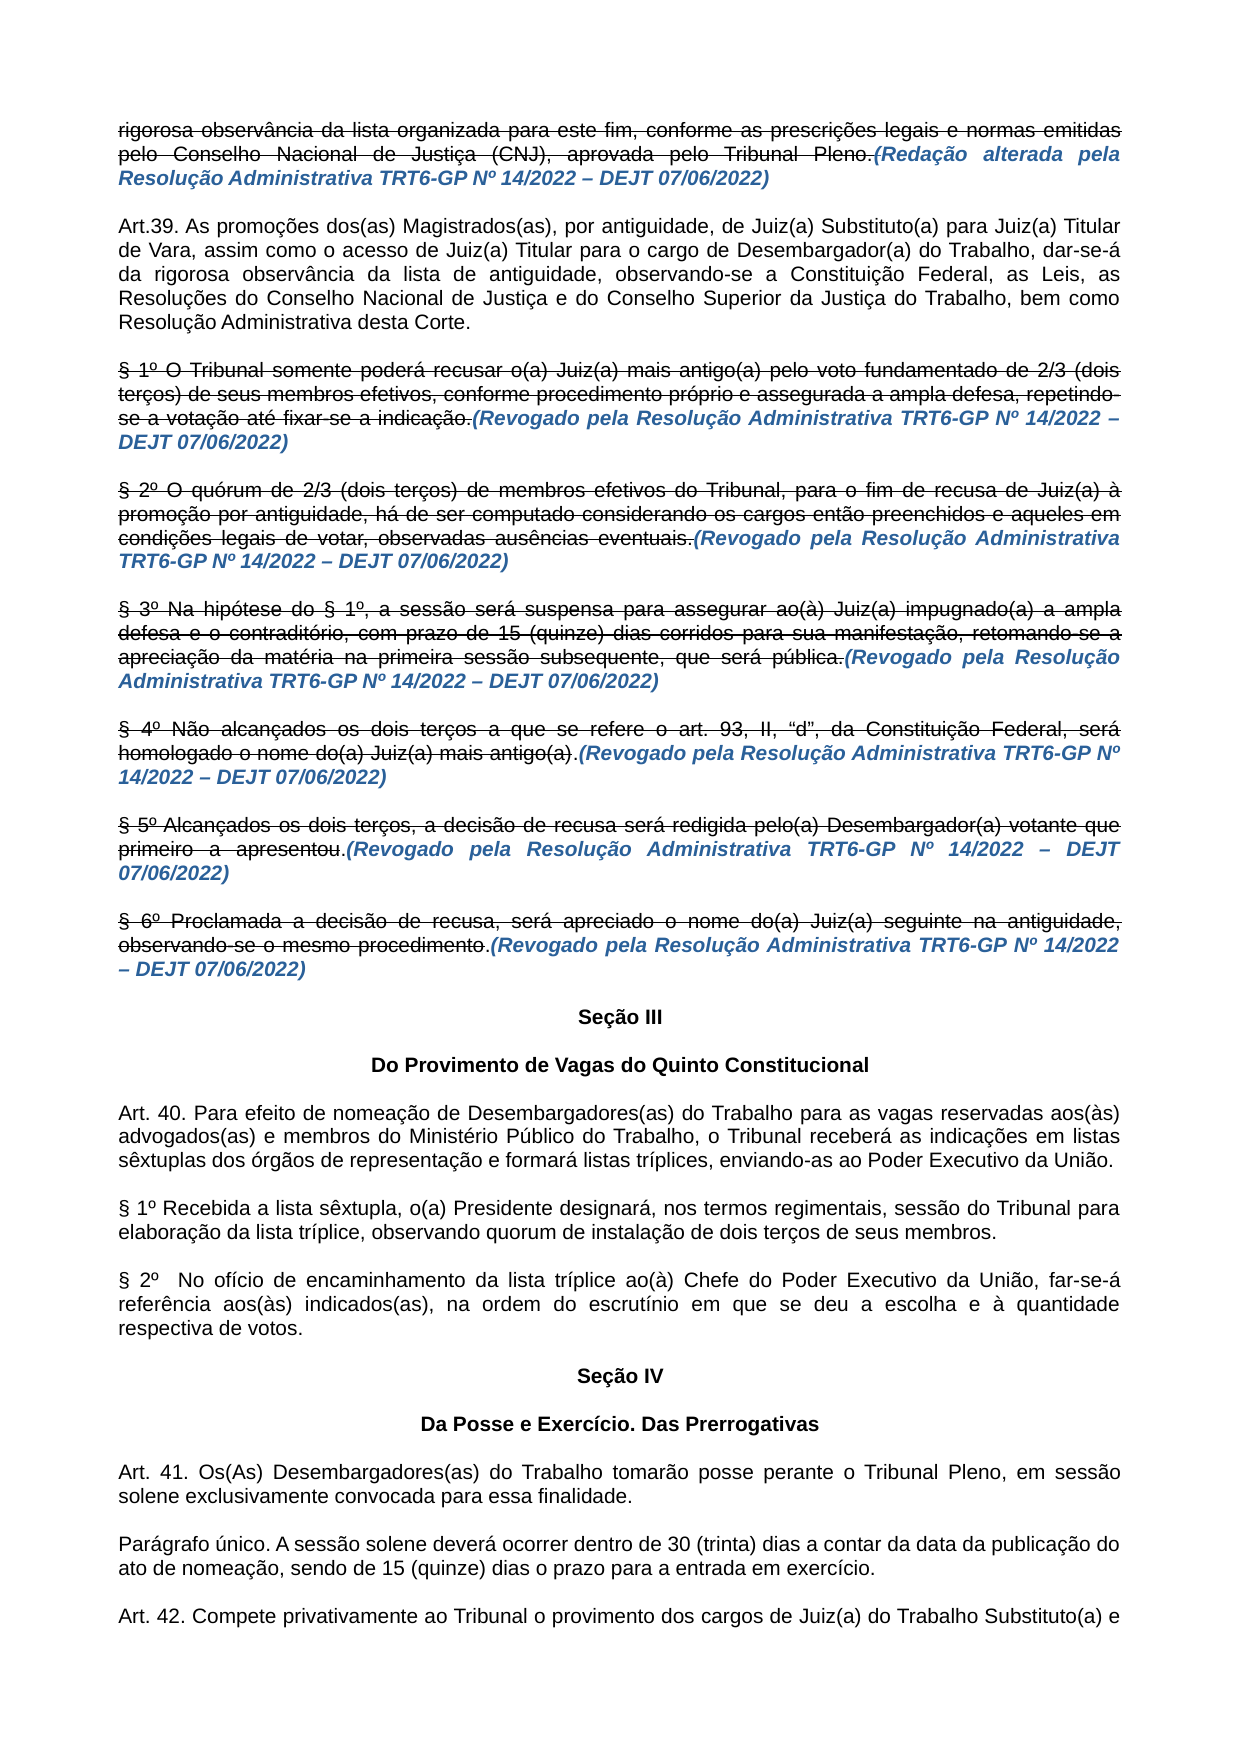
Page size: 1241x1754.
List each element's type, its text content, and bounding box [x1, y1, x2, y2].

text Parágrafo único. A sessão solene deverá ocorrer dentro de 30 (trinta) dias a contar da data da publicação do ato de nomeação, sendo de 15 (quinze) dias o prazo para a entrada em exercício. [118, 1532, 1122, 1579]
text Art. 42. Compete privativamente ao Tribunal o provimento dos cargos de Juiz(a) do Trabalho Substituto(a) e [118, 1603, 1122, 1627]
text § 1º O Tribunal somente poderá recusar o(a) Juiz(a) mais antigo(a) pelo voto fundamentado de 2/3 (dois terços) de seus membros efetivos, conforme procedimento próprio e assegurada a ampla defesa, repetindo-se a votação até fixar-se a indicação.(Revogado pela Resolução Administrativa TRT6-GP Nº 14/2022 – DEJT 07/06/2022) [118, 358, 1122, 453]
text Art. 40. Para efeito de nomeação de Desembargadores(as) do Trabalho para as vagas reservadas aos(às) advogados(as) e membros do Ministério Público do Trabalho, o Tribunal receberá as indicações em listas sêxtuplas dos órgãos de representação e formará listas tríplices, enviando-as ao Poder Executivo da União. [118, 1100, 1122, 1172]
text § 3º Na hipótese do § 1º, a sessão será suspensa para assegurar ao(à) Juiz(a) impugnado(a) a ampla defesa e o contraditório, com prazo de 15 (quinze) dias corridos para sua manifestação, retomando-se a apreciação da matéria na primeira sessão subsequente, que será pública.(Revogado pela Resolução Administrativa TRT6-GP Nº 14/2022 – DEJT 07/06/2022) [118, 597, 1122, 611]
text Seção IV [118, 1364, 1122, 1388]
text Da Posse e Exercício. Das Prerrogativas [118, 1412, 1122, 1436]
text § 5º Alcançados os dois terços, a decisão de recusa será redigida pelo(a) Desembargador(a) votante que primeiro a apresentou.(Revogado pela Resolução Administrativa TRT6-GP Nº 14/2022 – DEJT 07/06/2022) [118, 813, 1122, 885]
text Art.39. As promoções dos(as) Magistrados(as), por antiguidade, de Juiz(a) Substituto(a) para Juiz(a) Titular de Vara, assim como o acesso de Juiz(a) Titular para o cargo de Desembargador(a) do Trabalho, dar-se-á da rigorosa observância da lista de antiguidade, observando-se a Constituição Federal, as Leis, as Resoluções do Conselho Nacional de Justiça e do Conselho Superior da Justiça do Trabalho, bem como Resolução Administrativa desta Corte. [118, 214, 1122, 334]
text Art. 39. A promoção, por antiguidade, dos(as) Juízes(as) Titulares das Varas do Trabalho dar-se-á da rigorosa observância da lista organizada para este fim, conforme as prescrições legais e normas emitidas pelo Conselho Nacional de Justiça (CNJ), aprovada pelo Tribunal Pleno.(Redação alterada pela Resolução Administrativa TRT6-GP Nº 14/2022 – DEJT 07/06/2022) [118, 118, 1122, 131]
text Do Provimento de Vagas do Quinto Constitucional [118, 1052, 1122, 1076]
text Seção III [118, 1004, 1122, 1028]
text § 2º O quórum de 2/3 (dois terços) de membros efetivos do Tribunal, para o fim de recusa de Juiz(a) à promoção por antiguidade, há de ser computado considerando os cargos então preenchidos e aqueles em condições legais de votar, observadas ausências eventuais.(Revogado pela Resolução Administrativa TRT6-GP Nº 14/2022 – DEJT 07/06/2022) [118, 492, 1122, 573]
text Art. 39. A promoção, por antiguidade, dos(as) Juízes(as) Titulares das Varas do Trabalho dar-se-á da rigorosa observância da lista organizada para este fim, conforme as prescrições legais e normas emitidas pelo Conselho Nacional de Justiça (CNJ), aprovada pelo Tribunal Pleno.(Redação alterada pela Resolução Administrativa TRT6-GP Nº 14/2022 – DEJT 07/06/2022) [118, 132, 1122, 190]
text § 4º Não alcançados os dois terços a que se refere o art. 93, II, “d”, da Constituição Federal, será homologado o nome do(a) Juiz(a) mais antigo(a).(Revogado pela Resolução Administrativa TRT6-GP Nº 14/2022 – DEJT 07/06/2022) [118, 717, 1122, 789]
text § 6º Proclamada a decisão de recusa, será apreciado o nome do(a) Juiz(a) seguinte na antiguidade, observando-se o mesmo procedimento.(Revogado pela Resolução Administrativa TRT6-GP Nº 14/2022 – DEJT 07/06/2022) [118, 923, 1122, 981]
text § 6º Proclamada a decisão de recusa, será apreciado o nome do(a) Juiz(a) seguinte na antiguidade, observando-se o mesmo procedimento.(Revogado pela Resolução Administrativa TRT6-GP Nº 14/2022 – DEJT 07/06/2022) [118, 909, 1122, 922]
text Art. 41. Os(As) Desembargadores(as) do Trabalho tomarão posse perante o Tribunal Pleno, em sessão solene exclusivamente convocada para essa finalidade. [118, 1460, 1122, 1508]
text § 1º Recebida a lista sêxtupla, o(a) Presidente designará, nos termos regimentais, sessão do Tribunal para elaboração da lista tríplice, observando quorum de instalação de dois terços de seus membros. [118, 1196, 1122, 1244]
text § 2º O quórum de 2/3 (dois terços) de membros efetivos do Tribunal, para o fim de recusa de Juiz(a) à promoção por antiguidade, há de ser computado considerando os cargos então preenchidos e aqueles em condições legais de votar, observadas ausências eventuais.(Revogado pela Resolução Administrativa TRT6-GP Nº 14/2022 – DEJT 07/06/2022) [118, 477, 1122, 491]
text § 3º Na hipótese do § 1º, a sessão será suspensa para assegurar ao(à) Juiz(a) impugnado(a) a ampla defesa e o contraditório, com prazo de 15 (quinze) dias corridos para sua manifestação, retomando-se a apreciação da matéria na primeira sessão subsequente, que será pública.(Revogado pela Resolução Administrativa TRT6-GP Nº 14/2022 – DEJT 07/06/2022) [118, 636, 1122, 693]
text § 3º Na hipótese do § 1º, a sessão será suspensa para assegurar ao(à) Juiz(a) impugnado(a) a ampla defesa e o contraditório, com prazo de 15 (quinze) dias corridos para sua manifestação, retomando-se a apreciação da matéria na primeira sessão subsequente, que será pública.(Revogado pela Resolução Administrativa TRT6-GP Nº 14/2022 – DEJT 07/06/2022) [118, 612, 1122, 634]
text § 2º No ofício de encaminhamento da lista tríplice ao(à) Chefe do Poder Executivo da União, far-se-á referência aos(às) indicados(as), na ordem do escrutínio em que se deu a escolha e à quantidade respectiva de votos. [118, 1268, 1122, 1340]
